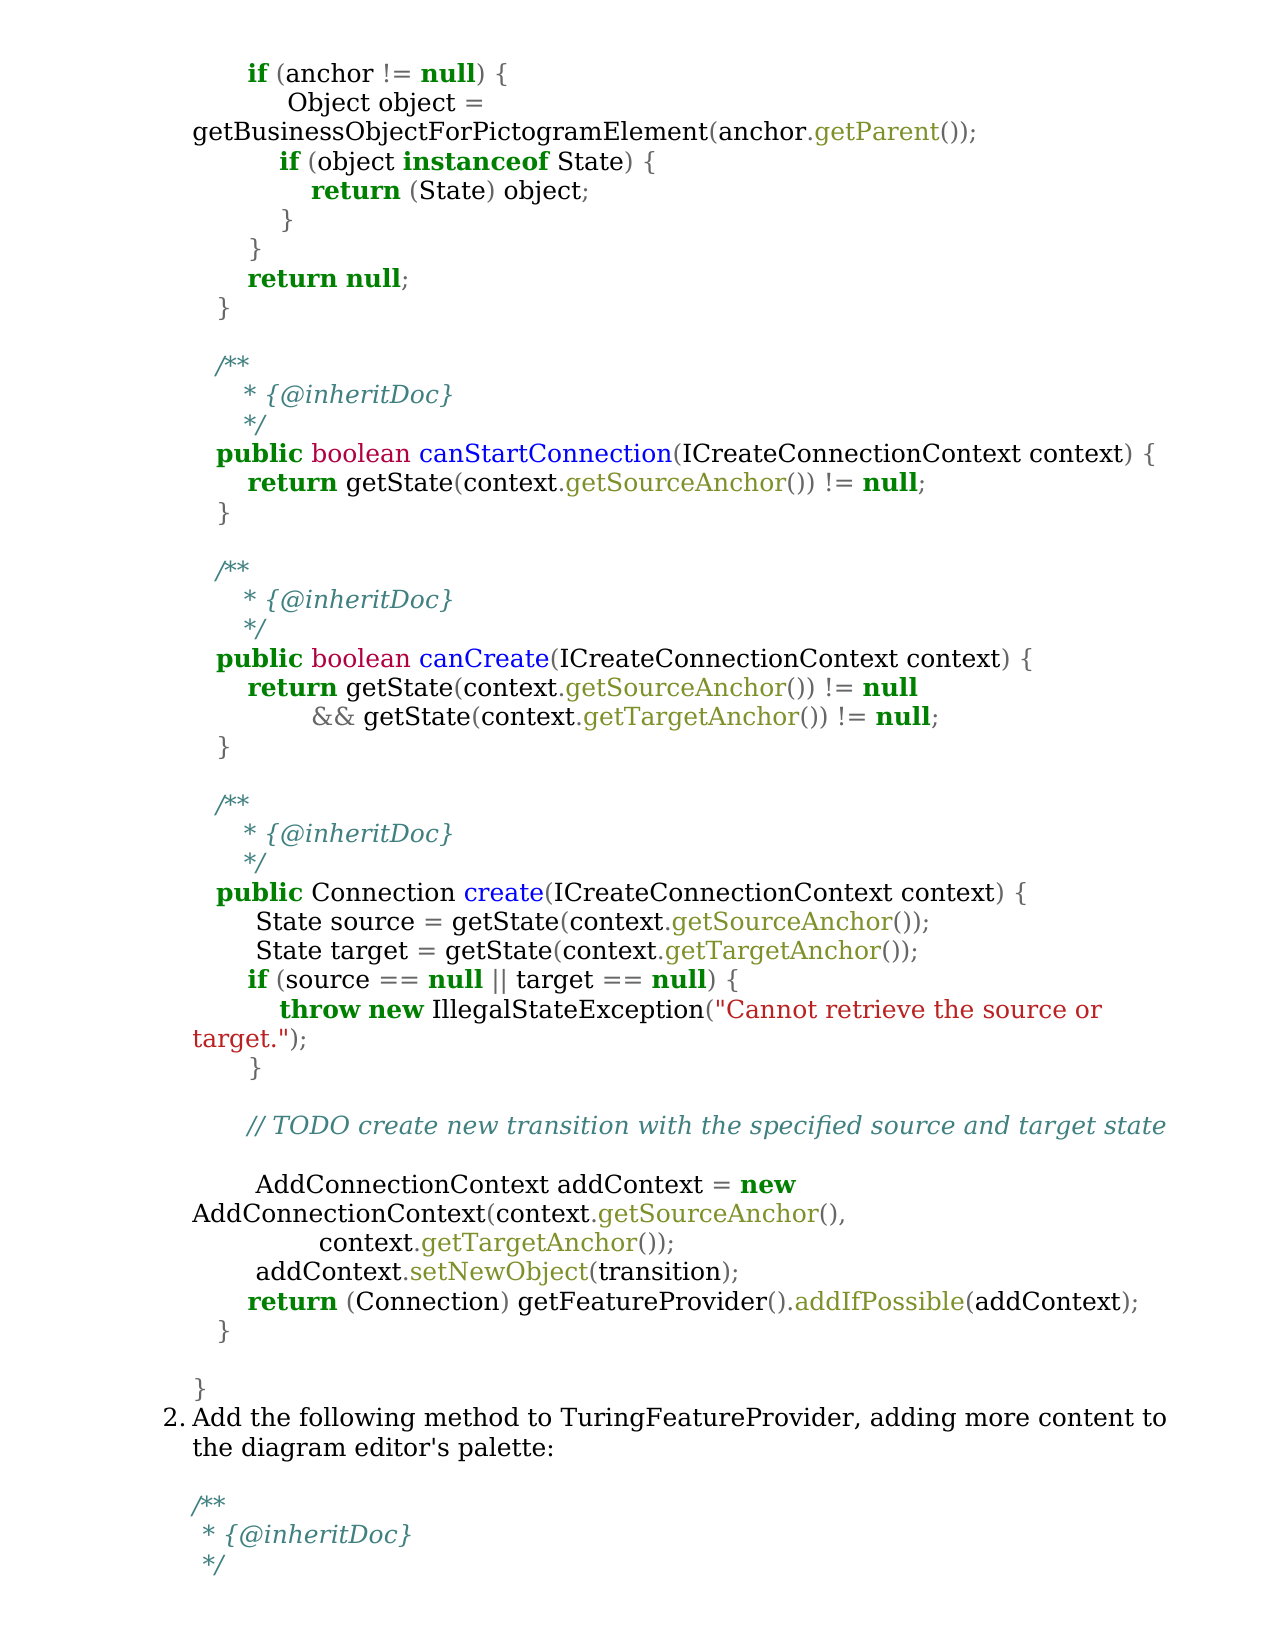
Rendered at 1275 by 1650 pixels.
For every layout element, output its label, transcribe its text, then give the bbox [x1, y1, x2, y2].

list /** * {@inheritDoc} */ [162, 1491, 1216, 1579]
list if (anchor != null) { Object object = getBusinessObjectForPictogramElement(anchor.getParent()); if (object instanceof State) { return (State) object; } } return null; } /** * {@inheritDoc} */ public boolean canStartConnection(ICreateConnectionContext context) { return getState(context.getSourceAnchor()) != null; } /** * {@inheritDoc} */ public boolean canCreate(ICreateConnectionContext context) { return getState(context.getSourceAnchor()) != null && getState(context.getTargetAnchor()) != null; } /** * {@inheritDoc} */ public Connection create(ICreateConnectionContext context) { State source = getState(context.getSourceAnchor()); State target = getState(context.getTargetAnchor()); if (source == null || target == null) { throw new IllegalStateException("Cannot retrieve the source or target."); } // TODO create new transition with the specified source and target state AddConnectionContext addContext = new AddConnectionContext(context.getSourceAnchor(), context.getTargetAnchor()); addContext.setNewObject(transition); return (Connection) getFeatureProvider().addIfPossible(addContext); } } [162, 59, 1216, 1404]
list Add the following method to TuringFeatureProvider, adding more content to the diagram editor's palette: [162, 1404, 1216, 1462]
